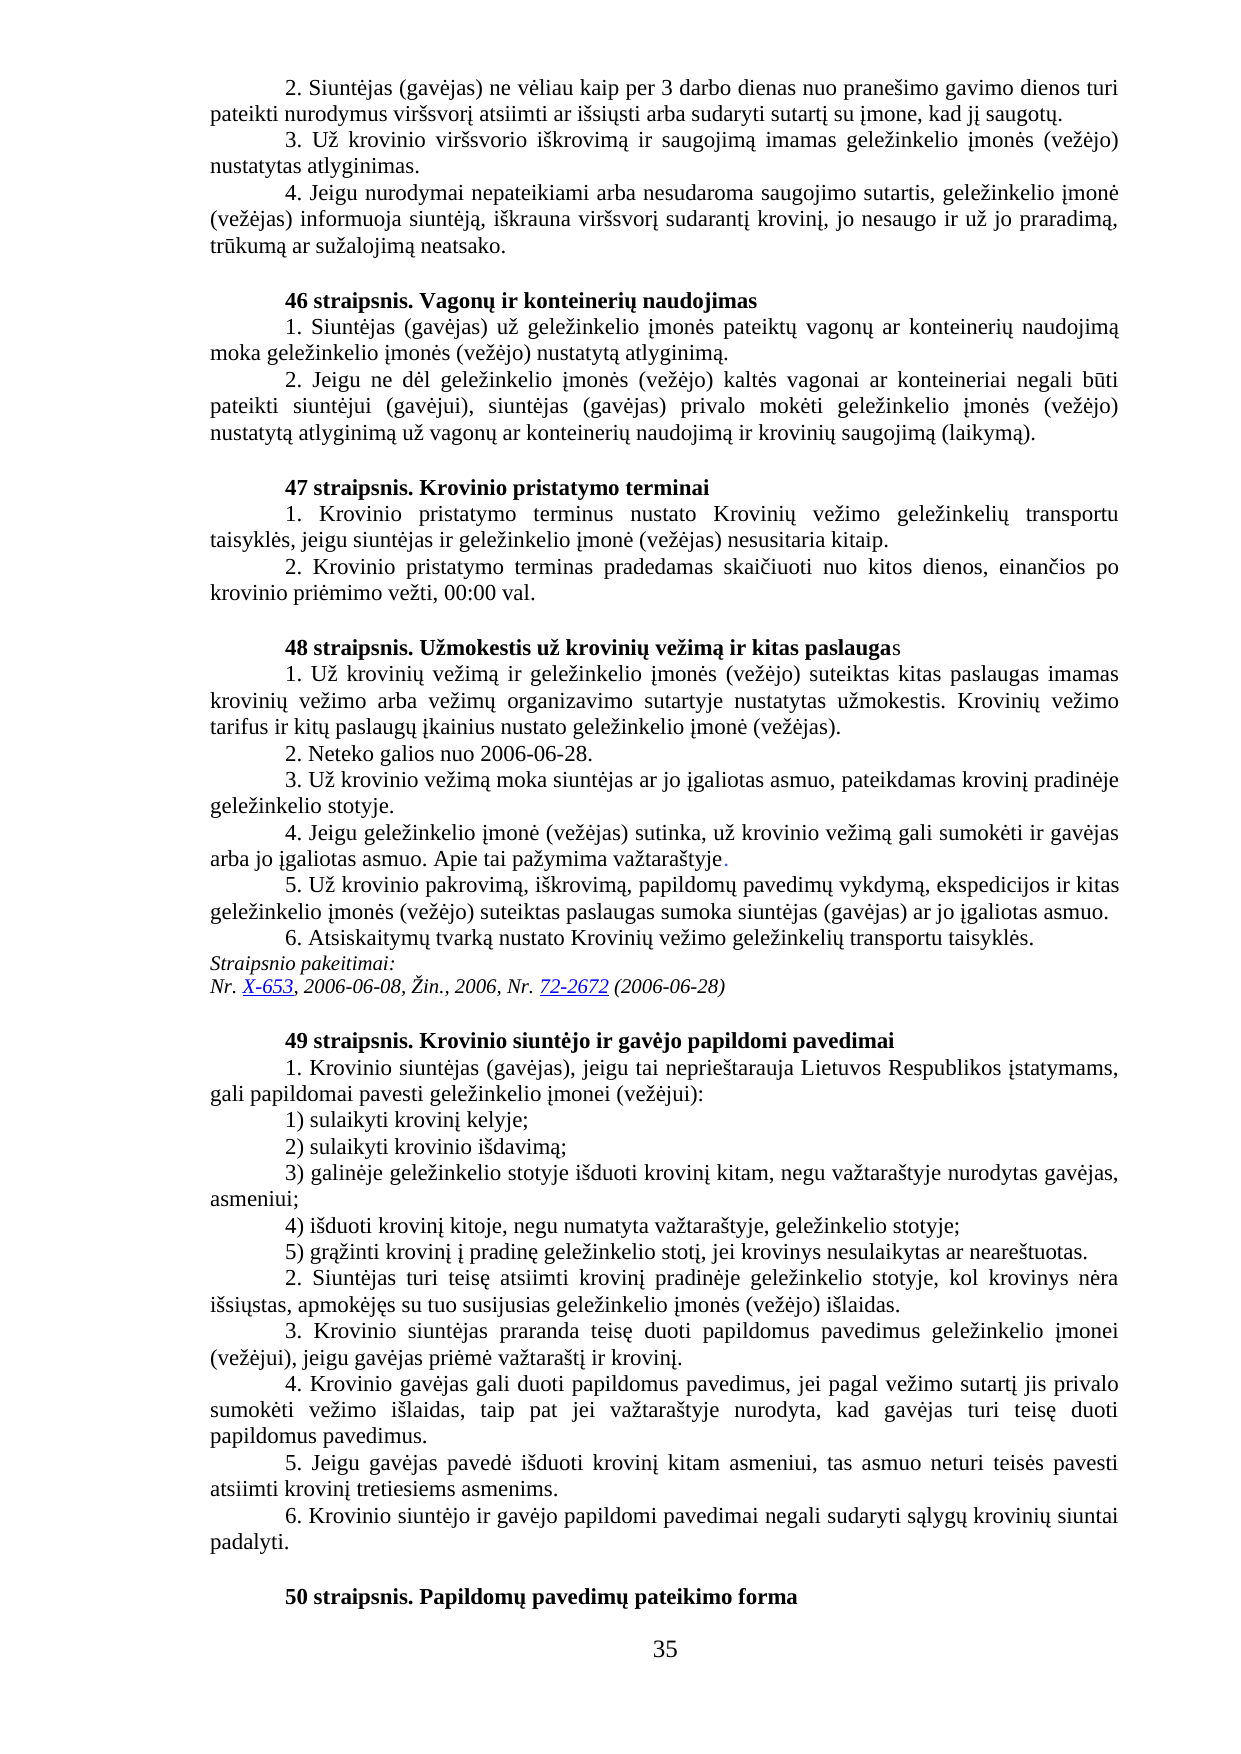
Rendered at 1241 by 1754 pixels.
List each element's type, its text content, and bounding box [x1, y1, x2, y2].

text 2. Siuntėjas turi teisę atsiimti krovinį pradinėje geležinkelio stotyje, kol krovinys nėra išsiųstas, apmokėjęs su tuo susijusias geležinkelio įmonės (vežėjo) išlaidas. [210, 1264, 1120, 1317]
text 1. Siuntėjas (gavėjas) už geležinkelio įmonės pateiktų vagonų ar konteinerių naudojimą moka geležinkelio įmonės (vežėjo) nustatytą atlyginimą. [210, 313, 1120, 366]
text 5. Už krovinio pakrovimą, iškrovimą, papildomų pavedimų vykdymą, ekspedicijos ir kitas geležinkelio įmonės (vežėjo) suteiktas paslaugas sumoka siuntėjas (gavėjas) ar jo įgaliotas asmuo. [210, 871, 1120, 924]
text 49 straipsnis. Krovinio siuntėjo ir gavėjo papildomi pavedimai [210, 1027, 1120, 1054]
text 4. Jeigu geležinkelio įmonė (vežėjas) sutinka, už krovinio vežimą gali sumokėti ir gavėjas arba jo įgaliotas asmuo. Apie tai pažymima važtaraštyje. [210, 819, 1120, 871]
text 1) sulaikyti krovinį kelyje; [210, 1106, 1120, 1133]
text 2. Siuntėjas (gavėjas) ne vėliau kaip per 3 darbo dienas nuo pranešimo gavimo dienos turi pateikti nurodymus viršsvorį atsiimti ar išsiųsti arba sudaryti sutartį su įmone, kad jį saugotų. [210, 73, 1120, 126]
text 1. Krovinio pristatymo terminus nustato Krovinių vežimo geležinkelių transportu taisyklės, jeigu siuntėjas ir geležinkelio įmonė (vežėjas) nesusitaria kitaip. [210, 500, 1120, 553]
text 3. Už krovinio vežimą moka siuntėjas ar jo įgaliotas asmuo, pateikdamas krovinį pradinėje geležinkelio stotyje. [210, 766, 1120, 819]
text 6. Atsiskaitymų tvarką nustato Krovinių vežimo geležinkelių transportu taisyklės. [210, 924, 1120, 950]
text 3. Už krovinio viršsvorio iškrovimą ir saugojimą imamas geležinkelio įmonės (vežėjo) nustatytas atlyginimas. [210, 126, 1120, 179]
text 46 straipsnis. Vagonų ir konteinerių naudojimas [210, 287, 1120, 313]
text 1. Už krovinių vežimą ir geležinkelio įmonės (vežėjo) suteiktas kitas paslaugas imamas krovinių vežimo arba vežimų organizavimo sutartyje nustatytas užmokestis. Krovinių vežimo tarifus ir kitų paslaugų įkainius nustato geležinkelio įmonė (vežėjas). [210, 661, 1120, 739]
text 1. Krovinio siuntėjas (gavėjas), jeigu tai neprieštarauja Lietuvos Respublikos įstatymams, gali papildomai pavesti geležinkelio įmonei (vežėjui): [210, 1054, 1120, 1106]
text 50 straipsnis. Papildomų pavedimų pateikimo forma [210, 1583, 1120, 1609]
text 2) sulaikyti krovinio išdavimą; [210, 1133, 1120, 1159]
text 2. Jeigu ne dėl geležinkelio įmonės (vežėjo) kaltės vagonai ar konteineriai negali būti pateikti siuntėjui (gavėjui), siuntėjas (gavėjas) privalo mokėti geležinkelio įmonės (vežėjo) nustatytą atlyginimą už vagonų ar konteinerių naudojimą ir krovinių saugojimą (laikymą). [210, 366, 1120, 445]
text 5. Jeigu gavėjas pavedė išduoti krovinį kitam asmeniui, tas asmuo neturi teisės pavesti atsiimti krovinį tretiesiems asmenims. [210, 1449, 1120, 1502]
text 4. Krovinio gavėjas gali duoti papildomus pavedimus, jei pagal vežimo sutartį jis privalo sumokėti vežimo išlaidas, taip pat jei važtaraštyje nurodyta, kad gavėjas turi teisę duoti papildomus pavedimus. [210, 1370, 1120, 1449]
text Nr. X-653, 2006-06-08, Žin., 2006, Nr. 72-2672 (2006-06-28) [210, 974, 1120, 998]
text 4) išduoti krovinį kitoje, negu numatyta važtaraštyje, geležinkelio stotyje; [210, 1212, 1120, 1238]
text 2. Krovinio pristatymo terminas pradedamas skaičiuoti nuo kitos dienos, einančios po krovinio priėmimo vežti, 00:00 val. [210, 553, 1120, 605]
text 3) galinėje geležinkelio stotyje išduoti krovinį kitam, negu važtaraštyje nurodytas gavėjas, asmeniui; [210, 1159, 1120, 1212]
text 6. Krovinio siuntėjo ir gavėjo papildomi pavedimai negali sudaryti sąlygų krovinių siuntai padalyti. [210, 1502, 1120, 1554]
text 4. Jeigu nurodymai nepateikiami arba nesudaroma saugojimo sutartis, geležinkelio įmonė (vežėjas) informuoja siuntėją, iškrauna viršsvorį sudarantį krovinį, jo nesaugo ir už jo praradimą, trūkumą ar sužalojimą neatsako. [210, 179, 1120, 258]
text 2. Neteko galios nuo 2006-06-28. [210, 739, 1120, 766]
text 47 straipsnis. Krovinio pristatymo terminai [210, 474, 1120, 500]
text 5) grąžinti krovinį į pradinę geležinkelio stotį, jei krovinys nesulaikytas ar neareštuotas. [210, 1238, 1120, 1264]
text 48 straipsnis. Užmokestis už krovinių vežimą ir kitas paslaugas [210, 634, 1120, 661]
text 3. Krovinio siuntėjas praranda teisę duoti papildomus pavedimus geležinkelio įmonei (vežėjui), jeigu gavėjas priėmė važtaraštį ir krovinį. [210, 1317, 1120, 1370]
text Straipsnio pakeitimai: [210, 950, 1120, 974]
